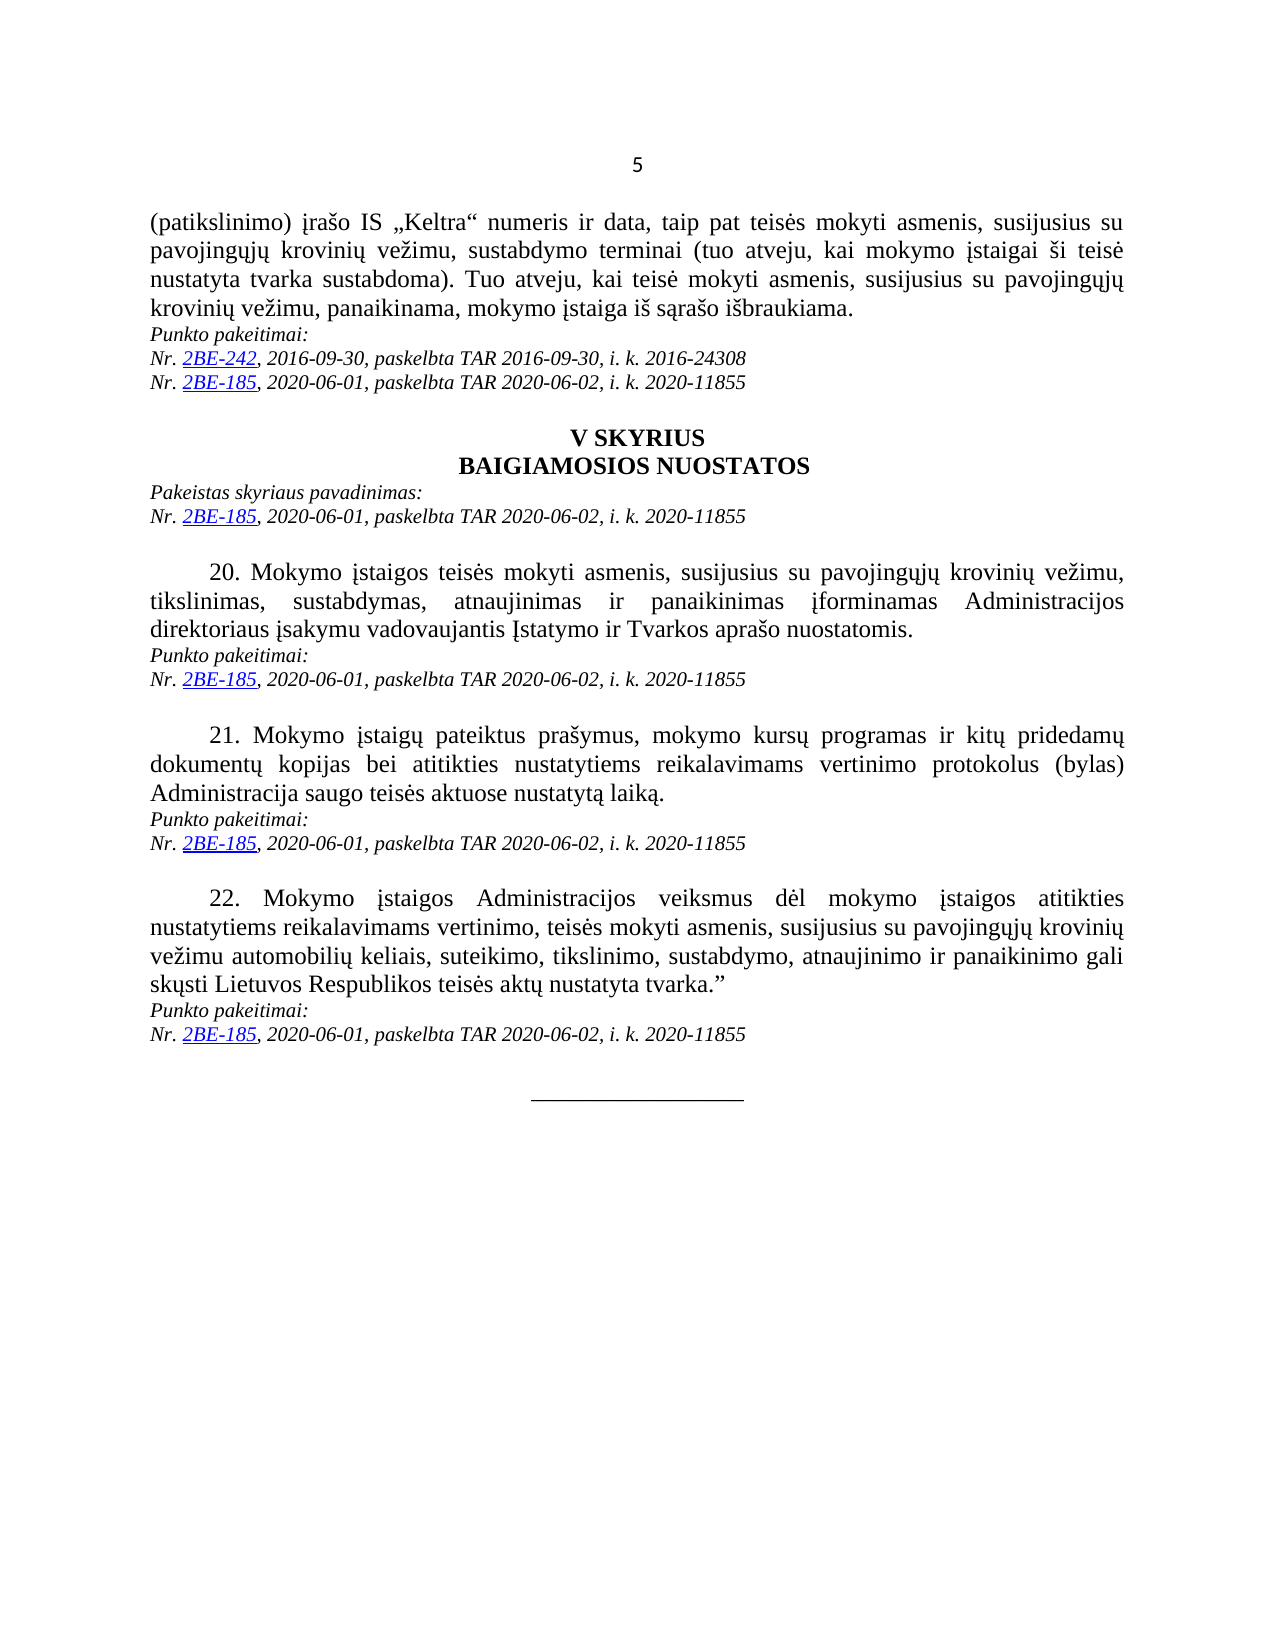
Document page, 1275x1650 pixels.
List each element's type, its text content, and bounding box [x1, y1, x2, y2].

text Pakeistas skyriaus pavadinimas: [150, 480, 1125, 504]
text Punkto pakeitimai: [150, 643, 1125, 667]
text V SKYRIUS [150, 423, 1125, 451]
text 22. Mokymo įstaigos Administracijos veiksmus dėl mokymo įstaigos atitikties nustatytiems reikalavimams vertinimo, teisės mokyti asmenis, susijusius su pavojingųjų krovinių vežimu automobilių keliais, suteikimo, tikslinimo, sustabdymo, atnaujinimo ir panaikinimo gali skųsti Lietuvos Respublikos teisės aktų nustatyta tvarka.” [150, 883, 1125, 998]
text 21. Mokymo įstaigų pateiktus prašymus, mokymo kursų programas ir kitų pridedamų dokumentų kopijas bei atitikties nustatytiems reikalavimams vertinimo protokolus (bylas) Administracija saugo teisės aktuose nustatytą laiką. [150, 720, 1125, 806]
text Nr. 2BE-242, 2016-09-30, paskelbta TAR 2016-09-30, i. k. 2016-24308 [150, 346, 1125, 370]
text (patikslinimo) įrašo IS „Keltra“ numeris ir data, taip pat teisės mokyti asmenis, susijusius su pavojingųjų krovinių vežimu, sustabdymo terminai (tuo atveju, kai mokymo įstaigai ši teisė nustatyta tvarka sustabdoma). Tuo atveju, kai teisė mokyti asmenis, susijusius su pavojingųjų krovinių vežimu, panaikinama, mokymo įstaiga iš sąrašo išbraukiama. [150, 207, 1125, 322]
text Punkto pakeitimai: [150, 806, 1125, 831]
text Nr. 2BE-185, 2020-06-01, paskelbta TAR 2020-06-02, i. k. 2020-11855 [150, 370, 1125, 394]
text Nr. 2BE-185, 2020-06-01, paskelbta TAR 2020-06-02, i. k. 2020-11855 [150, 504, 1125, 528]
text Nr. 2BE-185, 2020-06-01, paskelbta TAR 2020-06-02, i. k. 2020-11855 [150, 1022, 1125, 1046]
text Nr. 2BE-185, 2020-06-01, paskelbta TAR 2020-06-02, i. k. 2020-11855 [150, 667, 1125, 691]
text Nr. 2BE-185, 2020-06-01, paskelbta TAR 2020-06-02, i. k. 2020-11855 [150, 831, 1125, 854]
text _________________ [150, 1075, 1125, 1104]
text 20. Mokymo įstaigos teisės mokyti asmenis, susijusius su pavojingųjų krovinių vežimu, tikslinimas, sustabdymas, atnaujinimas ir panaikinimas įforminamas Administracijos direktoriaus įsakymu vadovaujantis Įstatymo ir Tvarkos aprašo nuostatomis. [150, 557, 1125, 643]
text Punkto pakeitimai: [150, 998, 1125, 1022]
text BAIGIAMOSIOS NUOSTATOS [150, 451, 1125, 480]
text Punkto pakeitimai: [150, 322, 1125, 346]
